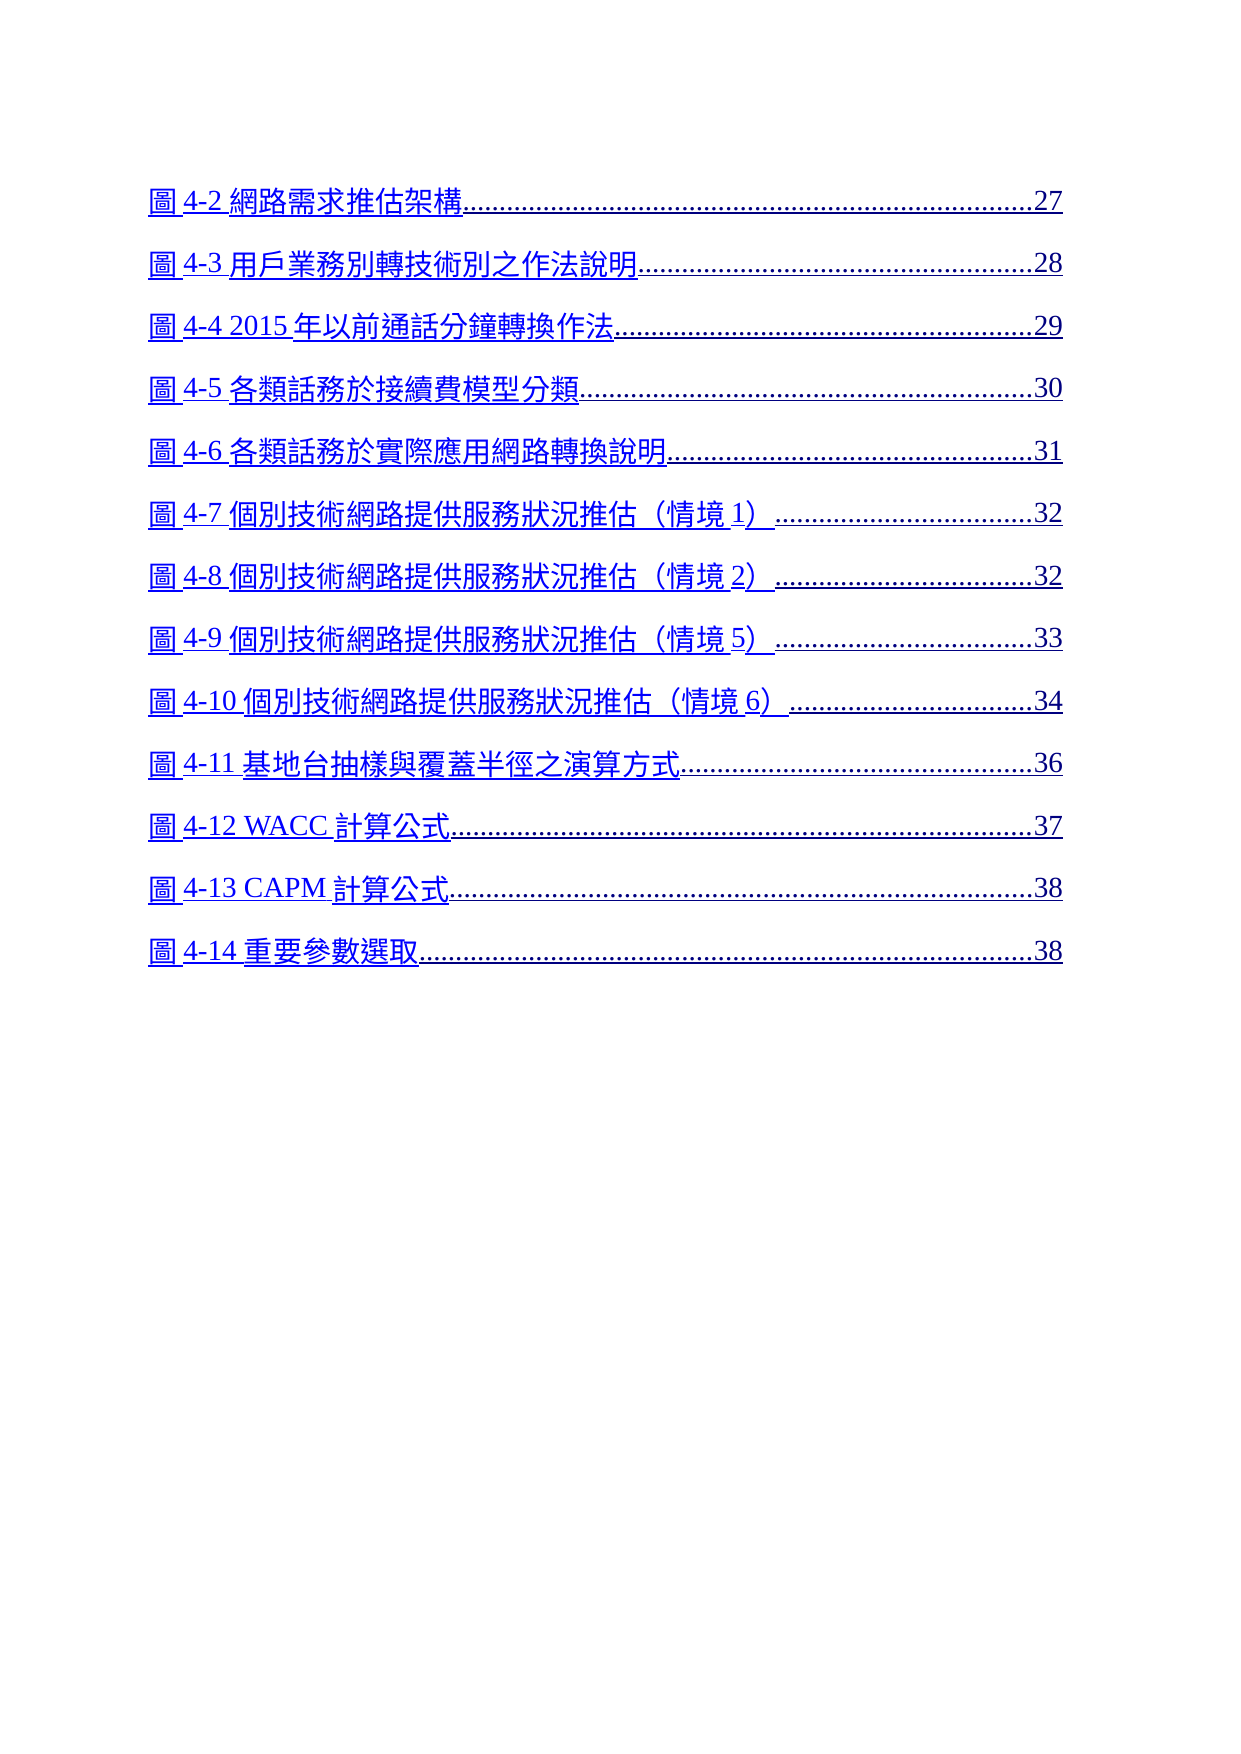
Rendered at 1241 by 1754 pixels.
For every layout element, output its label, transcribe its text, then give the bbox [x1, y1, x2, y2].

text 圖4‑3 用戶業務別轉技術別之作法說明 28 [106, 221, 1122, 283]
text 圖4‑2 網路需求推估架構 27 [106, 158, 1122, 221]
text 圖4‑10 個別技術網路提供服務狀況推估（情境6） 34 [106, 658, 1122, 721]
text 圖4‑5 各類話務於接續費模型分類 30 [106, 346, 1122, 408]
text 圖4‑4 2015年以前通話分鐘轉換作法 29 [106, 283, 1122, 346]
text 圖4‑12 WACC計算公式 37 [106, 783, 1122, 846]
text 圖4‑14 重要參數選取 38 [106, 908, 1122, 971]
text 圖4‑13 CAPM計算公式 38 [106, 846, 1122, 908]
text 圖4‑9 個別技術網路提供服務狀況推估（情境5） 33 [106, 596, 1122, 658]
text 圖4‑8 個別技術網路提供服務狀況推估（情境2） 32 [106, 533, 1122, 596]
text 圖4‑7 個別技術網路提供服務狀況推估（情境1） 32 [106, 471, 1122, 533]
text 圖4‑6 各類話務於實際應用網路轉換說明 31 [106, 408, 1122, 471]
text 圖4‑11 基地台抽樣與覆蓋半徑之演算方式 36 [106, 721, 1122, 783]
